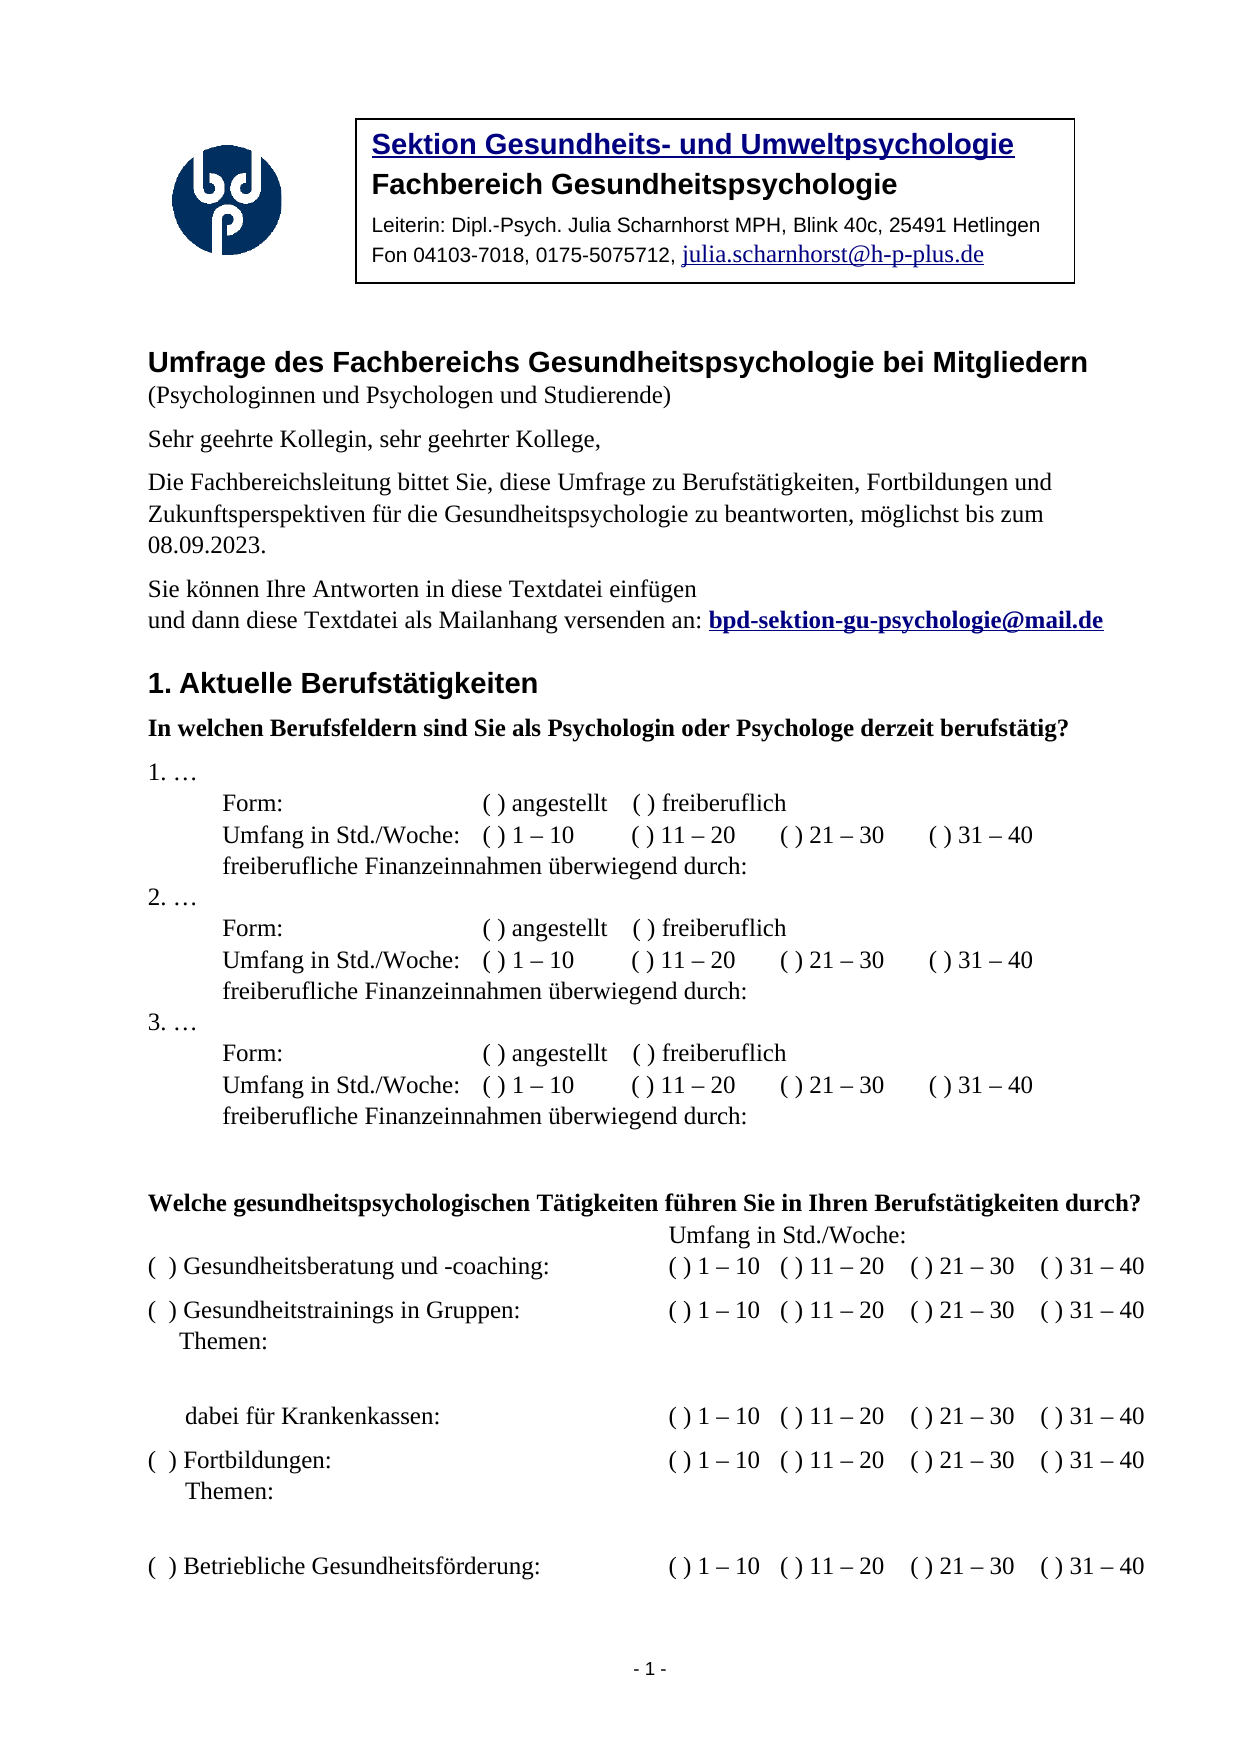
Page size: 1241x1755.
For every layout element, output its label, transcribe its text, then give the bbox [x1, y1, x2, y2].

subtitle Fachbereich Gesundheitspsychologie [371, 167, 1058, 201]
text ( ) Fortbildungen: ( ) 1 – 10 ( ) 11 – 20 ( ) 21 – 30 ( ) 31 – 40 [148, 1443, 1152, 1474]
text Umfang in Std./Woche: [631, 1218, 1152, 1249]
text und dann diese Textdatei als Mailanhang versenden an: bpd-sektion-gu-psychologie@mail.de [148, 603, 1152, 634]
text Fon 04103-7018, 0175-5075712, julia.scharnhorst@h-p-plus.de [371, 237, 1058, 268]
text Themen: [148, 1324, 1152, 1356]
text ( ) Gesundheitstrainings in Gruppen: ( ) 1 – 10 ( ) 11 – 20 ( ) 21 – 30 ( ) 31 – 40 [148, 1293, 1152, 1324]
text Sehr geehrte Kollegin, sehr geehrter Kollege, [148, 422, 1152, 453]
subtitle Umfrage des Fachbereichs Gesundheitspsychologie bei Mitgliedern [148, 345, 1152, 378]
text Form: ( ) angestellt ( ) freiberuflich [148, 912, 1152, 943]
text 1. … [148, 756, 1152, 787]
subtitle Sektion Gesundheits- und Umweltpsychologie [371, 127, 1058, 161]
text 3. … [148, 1006, 1152, 1037]
text ( ) Betriebliche Gesundheitsförderung: ( ) 1 – 10 ( ) 11 – 20 ( ) 21 – 30 ( ) 31 – 40 [148, 1549, 1152, 1581]
text freiberufliche Finanzeinnahmen überwiegend durch: [185, 974, 1152, 1006]
text 2. … [148, 881, 1152, 912]
text (Psychologinnen und Psychologen und Studierende) [148, 378, 1152, 409]
subtitle 1. Aktuelle Berufstätigkeiten [148, 666, 1152, 699]
text Form: ( ) angestellt ( ) freiberuflich [185, 787, 1152, 818]
text dabei für Krankenkassen: ( ) 1 – 10 ( ) 11 – 20 ( ) 21 – 30 ( ) 31 – 40 [148, 1399, 1152, 1431]
text Sie können Ihre Antworten in diese Textdatei einfügen [148, 572, 1152, 603]
text In welchen Berufsfeldern sind Sie als Psychologin oder Psychologe derzeit berufstätig? [148, 712, 1152, 743]
text Die Fachbereichsleitung bittet Sie, diese Umfrage zu Berufstätigkeiten, Fortbildungen und Zukunftsperspektiven für die Gesundheitspsychologie zu beantworten, möglichst bis zum 08.09.2023. [148, 466, 1152, 559]
text ( ) Gesundheitsberatung und -coaching: ( ) 1 – 10 ( ) 11 – 20 ( ) 21 – 30 ( ) 31 – 40 [148, 1249, 1152, 1281]
subtitle Leiterin: Dipl.-Psych. Julia Scharnhorst MPH, Blink 40c, 25491 Hetlingen [371, 213, 1058, 237]
text Umfang in Std./Woche: ( ) 1 – 10 ( ) 11 – 20 ( ) 21 – 30 ( ) 31 – 40 [185, 943, 1152, 974]
text Form: ( ) angestellt ( ) freiberuflich [185, 1037, 1152, 1068]
text freiberufliche Finanzeinnahmen überwiegend durch: [185, 1099, 1152, 1131]
text Umfang in Std./Woche: ( ) 1 – 10 ( ) 11 – 20 ( ) 21 – 30 ( ) 31 – 40 [185, 1068, 1152, 1099]
text freiberufliche Finanzeinnahmen überwiegend durch: [185, 849, 1152, 881]
text Umfang in Std./Woche: ( ) 1 – 10 ( ) 11 – 20 ( ) 21 – 30 ( ) 31 – 40 [185, 818, 1152, 849]
text Welche gesundheitspsychologischen Tätigkeiten führen Sie in Ihren Berufstätigkeiten durch? [148, 1187, 1152, 1218]
text Themen: [148, 1474, 1152, 1506]
